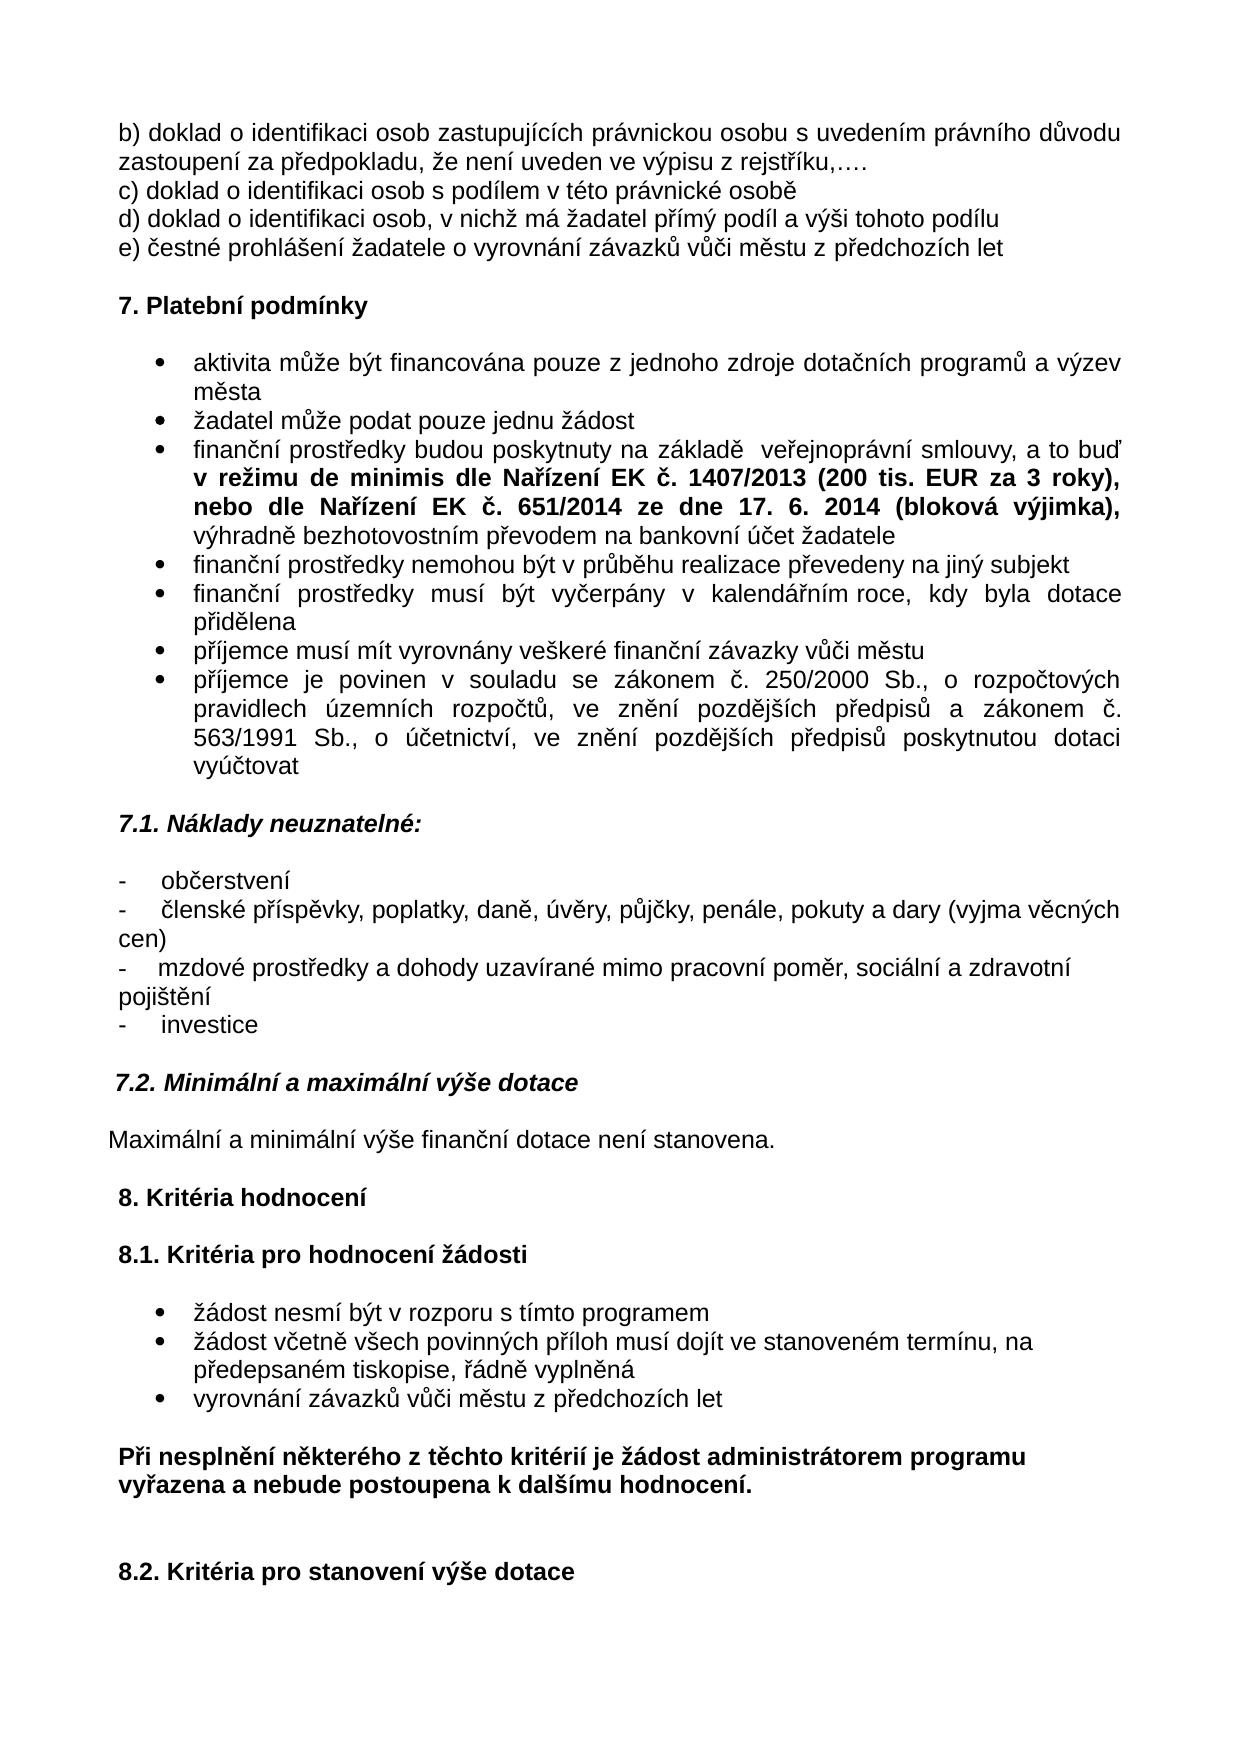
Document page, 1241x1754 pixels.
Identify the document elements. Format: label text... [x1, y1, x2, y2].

text 8.1. Kritéria pro hodnocení žádosti [118, 1240, 1122, 1269]
list finanční prostředky musí být vyčerpány v kalendářním roce, kdy byla dotace přidělena [156, 578, 1122, 636]
text b) doklad o identifikaci osob zastupujících právnickou osobu s uvedením právního důvodu zastoupení za předpokladu, že není uveden ve výpisu z rejstříku,…. [118, 118, 1122, 176]
list žádost včetně všech povinných příloh musí dojít ve stanoveném termínu, na předepsaném tiskopise, řádně vyplněná [156, 1327, 1122, 1384]
list žádost nesmí být v rozporu s tímto programem [156, 1298, 1122, 1327]
text d) doklad o identifikaci osob, v nichž má žadatel přímý podíl a výši tohoto podílu [118, 204, 1122, 233]
subtitle 7.2. Minimální a maximální výše dotace [73, 1068, 1122, 1096]
text 8. Kritéria hodnocení [118, 1183, 1122, 1211]
subtitle Maximální a minimální výše finanční dotace není stanovena. [73, 1125, 1122, 1154]
list příjemce musí mít vyrovnány veškeré finanční závazky vůči městu [156, 636, 1122, 665]
text e) čestné prohlášení žadatele o vyrovnání závazků vůči městu z předchozích let [118, 233, 1122, 262]
text - mzdové prostředky a dohody uzavírané mimo pracovní poměr, sociální a zdravotní pojištění [118, 953, 1122, 1010]
list příjemce je povinen v souladu se zákonem č. 250/2000 Sb., o rozpočtových pravidlech územních rozpočtů, ve znění pozdějších předpisů a zákonem č. 563/1991 Sb., o účetnictví, ve znění pozdějších předpisů poskytnutou dotaci vyúčtovat [156, 665, 1122, 780]
text - členské příspěvky, poplatky, daně, úvěry, půjčky, penále, pokuty a dary (vyjma věcných cen) [118, 895, 1122, 953]
text Při nesplnění některého z těchto kritérií je žádost administrátorem programu vyřazena a nebude postoupena k dalšímu hodnocení. [118, 1442, 1122, 1499]
text 8.2. Kritéria pro stanovení výše dotace [118, 1557, 1122, 1586]
list finanční prostředky budou poskytnuty na základě veřejnoprávní smlouvy, a to buď v režimu de minimis dle Nařízení EK č. 1407/2013 (200 tis. EUR za 3 roky), nebo dle Nařízení EK č. 651/2014 ze dne 17. 6. 2014 (bloková výjimka), výhradně bezhotovostním převodem na bankovní účet žadatele [156, 434, 1122, 550]
list vyrovnání závazků vůči městu z předchozích let [156, 1384, 1122, 1413]
list aktivita může být financována pouze z jednoho zdroje dotačních programů a výzev města [156, 348, 1122, 406]
text 7.1. Náklady neuznatelné: [118, 809, 1122, 838]
text c) doklad o identifikaci osob s podílem v této právnické osobě [118, 176, 1122, 204]
text - občerstvení [118, 866, 1122, 895]
text - investice [118, 1010, 1122, 1039]
list finanční prostředky nemohou být v průběhu realizace převedeny na jiný subjekt [156, 550, 1122, 578]
list žadatel může podat pouze jednu žádost [156, 406, 1122, 434]
text 7. Platební podmínky [118, 291, 1122, 319]
